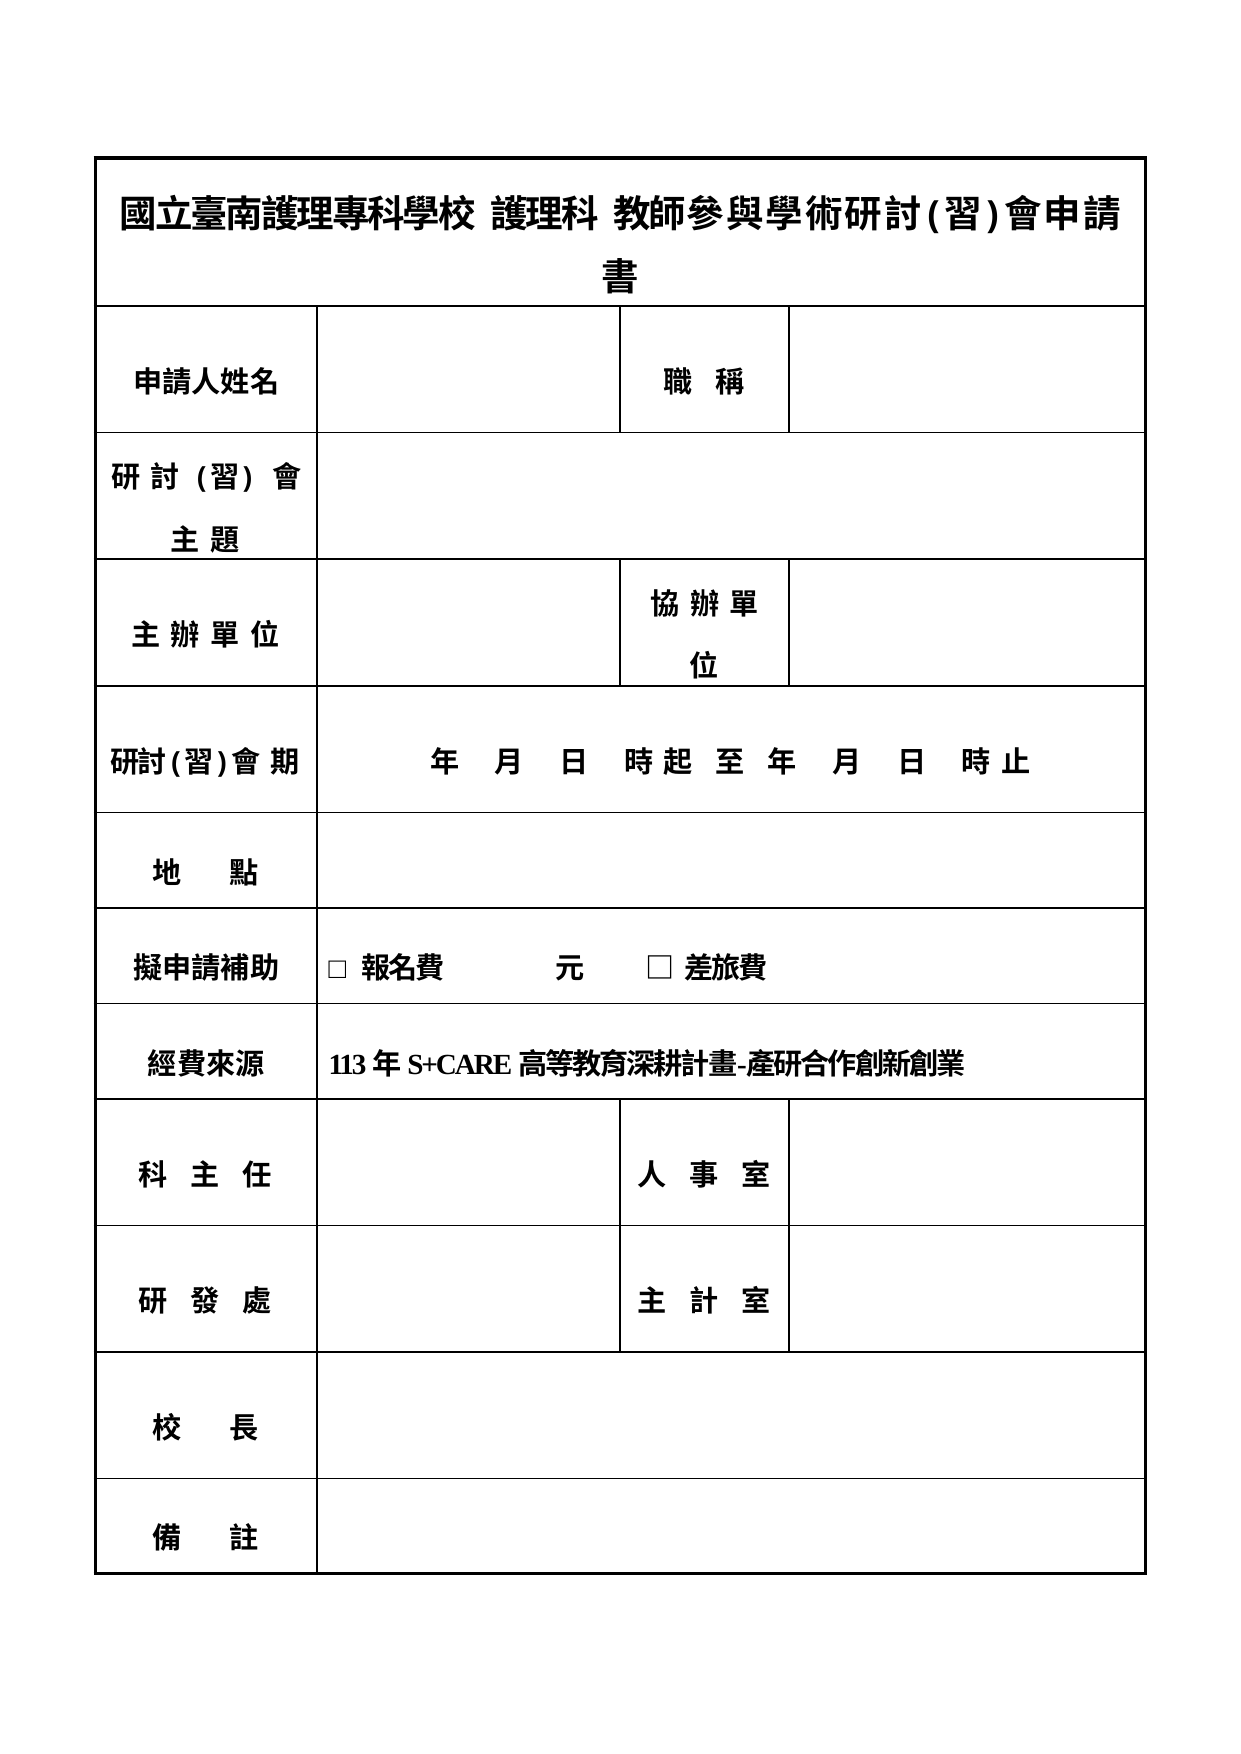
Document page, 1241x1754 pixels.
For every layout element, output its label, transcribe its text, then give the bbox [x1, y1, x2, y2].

table_cell [790, 560, 1144, 685]
table_cell 申請人姓名 [97, 307, 316, 432]
table_cell [318, 433, 1144, 558]
table_cell 校 長 [97, 1353, 316, 1478]
table_cell 科 主 任 [97, 1100, 316, 1224]
table_cell 研 發 處 [97, 1226, 316, 1351]
table_cell 人 事 室 [621, 1100, 788, 1224]
table_header 國立臺南護理專科學校 護理科 教師參與學術研討(習)會申請書 [97, 160, 1144, 305]
table_cell 113年S+CARE高等教育深耕計畫-產研合作創新創業 [318, 1004, 1144, 1098]
table_cell 備 註 [97, 1479, 316, 1572]
table_cell [318, 560, 619, 685]
table_cell [318, 1479, 1144, 1572]
table_cell 協 辦 單 位 [621, 560, 788, 685]
table_cell 經費來源 [97, 1004, 316, 1098]
table_cell [318, 813, 1144, 907]
table_cell 職 稱 [621, 307, 788, 432]
table_cell [318, 307, 619, 432]
table_cell 擬申請補助 [97, 909, 316, 1002]
table_cell [790, 307, 1144, 432]
table_cell [790, 1226, 1144, 1351]
table_cell □ 報名費 元 □ 差旅費 [318, 909, 1144, 1002]
table_cell 主 計 室 [621, 1226, 788, 1351]
table_cell 研 討 (習) 會 主 題 [97, 433, 316, 558]
table_cell 年 月 日 時 起 至 年 月 日 時 止 [318, 687, 1144, 811]
table_cell [318, 1353, 1144, 1478]
table_cell [790, 1100, 1144, 1224]
table_cell 研討(習)會 期 [97, 687, 316, 811]
table_cell [318, 1100, 619, 1224]
table_cell 地 點 [97, 813, 316, 907]
table_cell [318, 1226, 619, 1351]
table_cell 主 辦 單 位 [97, 560, 316, 685]
